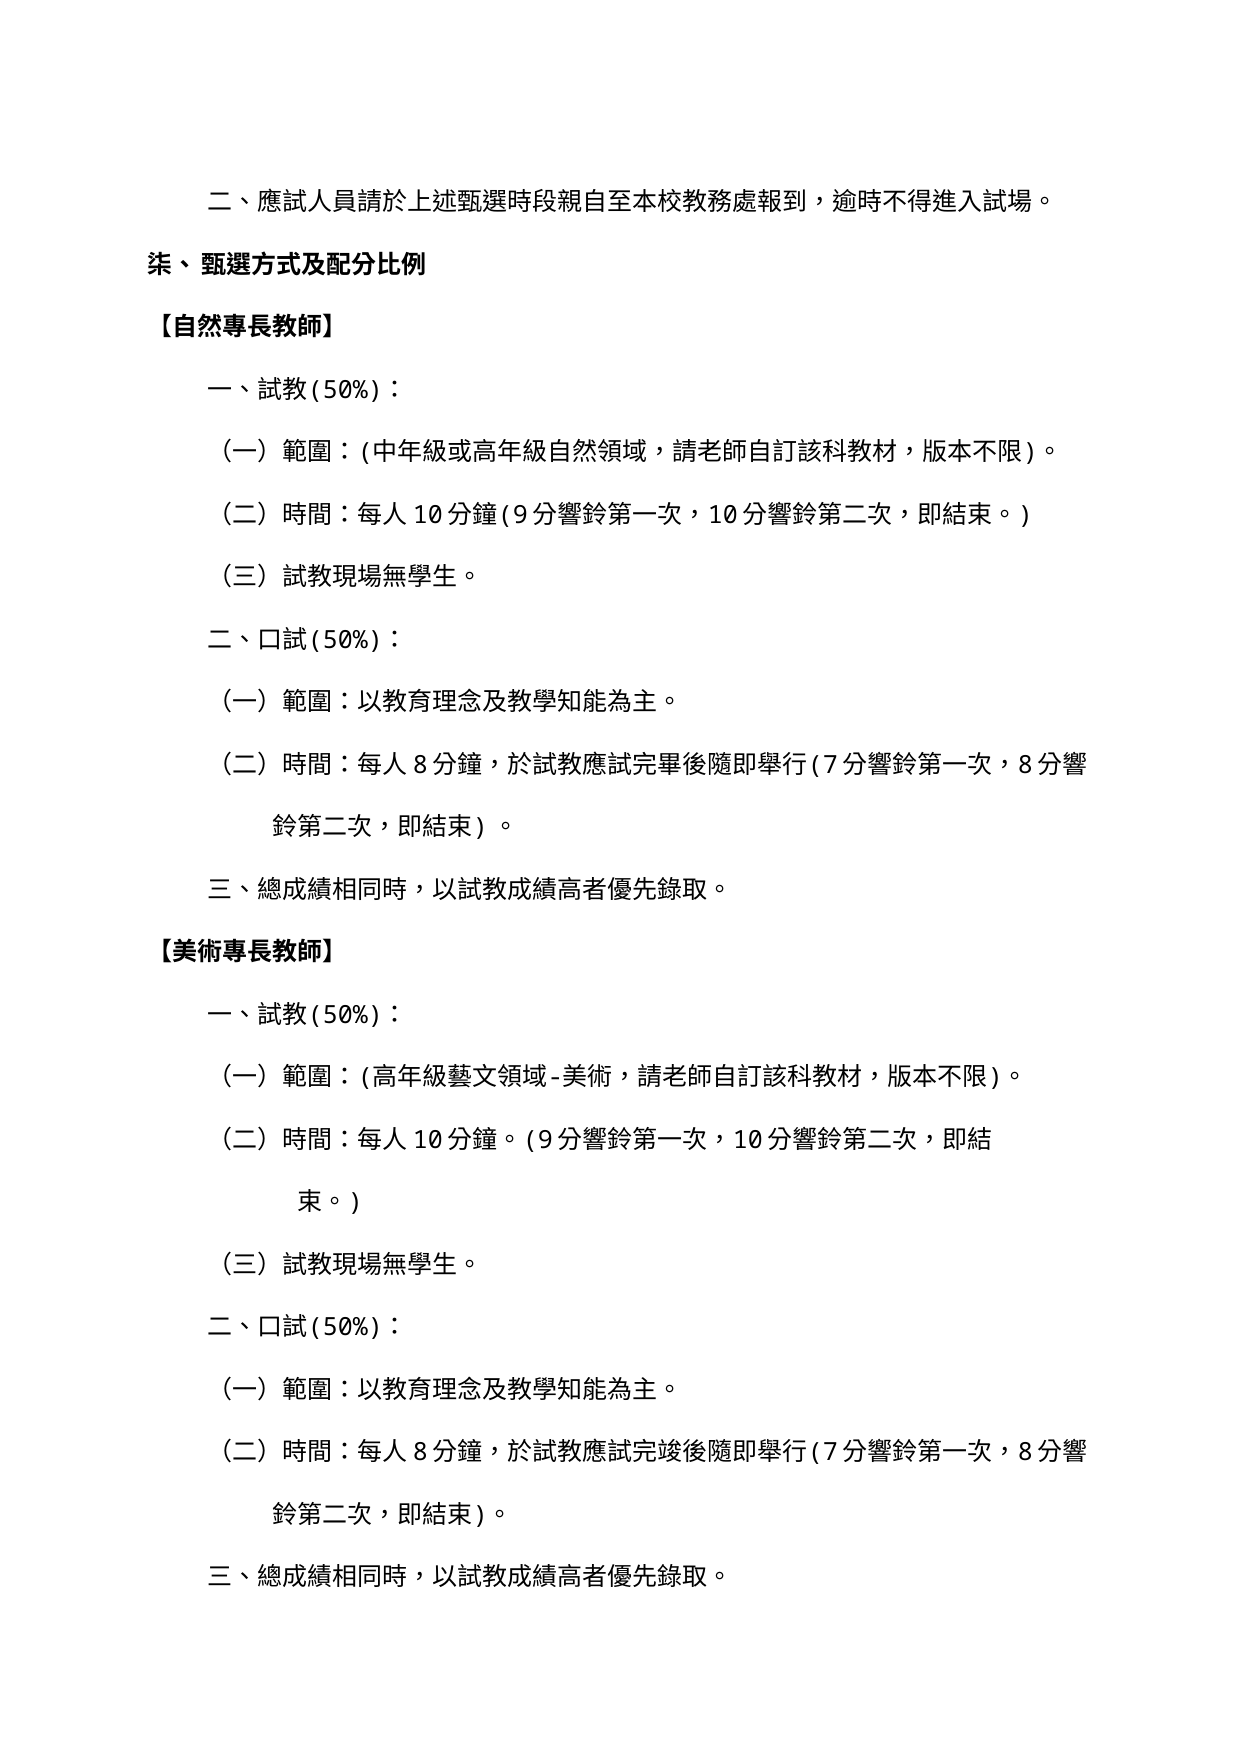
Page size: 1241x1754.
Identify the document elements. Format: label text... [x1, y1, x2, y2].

text 一、試教(50%)： [148, 971, 1092, 1033]
text 二、口試(50%)： [148, 1283, 1092, 1346]
text 三、總成績相同時，以試教成績高者優先錄取。 [148, 1533, 1092, 1596]
text 一、試教(50%)： [148, 346, 1092, 408]
text 三、總成績相同時，以試教成績高者優先錄取。 [148, 846, 1092, 908]
text （一）範圍：(高年級藝文領域-美術，請老師自訂該科教材，版本不限)。 [148, 1033, 1092, 1096]
text （二）時間：每人8分鐘，於試教應試完竣後隨即舉行(7分響鈴第一次，8分響鈴第二次，即結束)。 [148, 1408, 1092, 1533]
text （一）範圍：(中年級或高年級自然領域，請老師自訂該科教材，版本不限)。 [148, 408, 1092, 471]
text 【美術專長教師】 [148, 908, 1092, 971]
list 甄選方式及配分比例 [148, 221, 1092, 283]
text （一）範圍：以教育理念及教學知能為主。 [148, 658, 1092, 721]
text 束。) [148, 1158, 1092, 1221]
text （二）時間：每人10分鐘(9分響鈴第一次，10分響鈴第二次，即結束。) [148, 471, 1092, 533]
text （二）時間：每人8分鐘，於試教應試完畢後隨即舉行(7分響鈴第一次，8分響鈴第二次，即結束) 。 [148, 721, 1092, 846]
text 二、口試(50%)： [148, 596, 1092, 658]
text （三）試教現場無學生。 [148, 1221, 1092, 1283]
text （三）試教現場無學生。 [148, 533, 1092, 596]
text （二）時間：每人10分鐘。(9分響鈴第一次，10分響鈴第二次，即結 [148, 1096, 1092, 1158]
text 二、應試人員請於上述甄選時段親自至本校教務處報到，逾時不得進入試場。 [148, 158, 1092, 221]
text （一）範圍：以教育理念及教學知能為主。 [148, 1346, 1092, 1408]
text 【自然專長教師】 [148, 283, 1092, 346]
